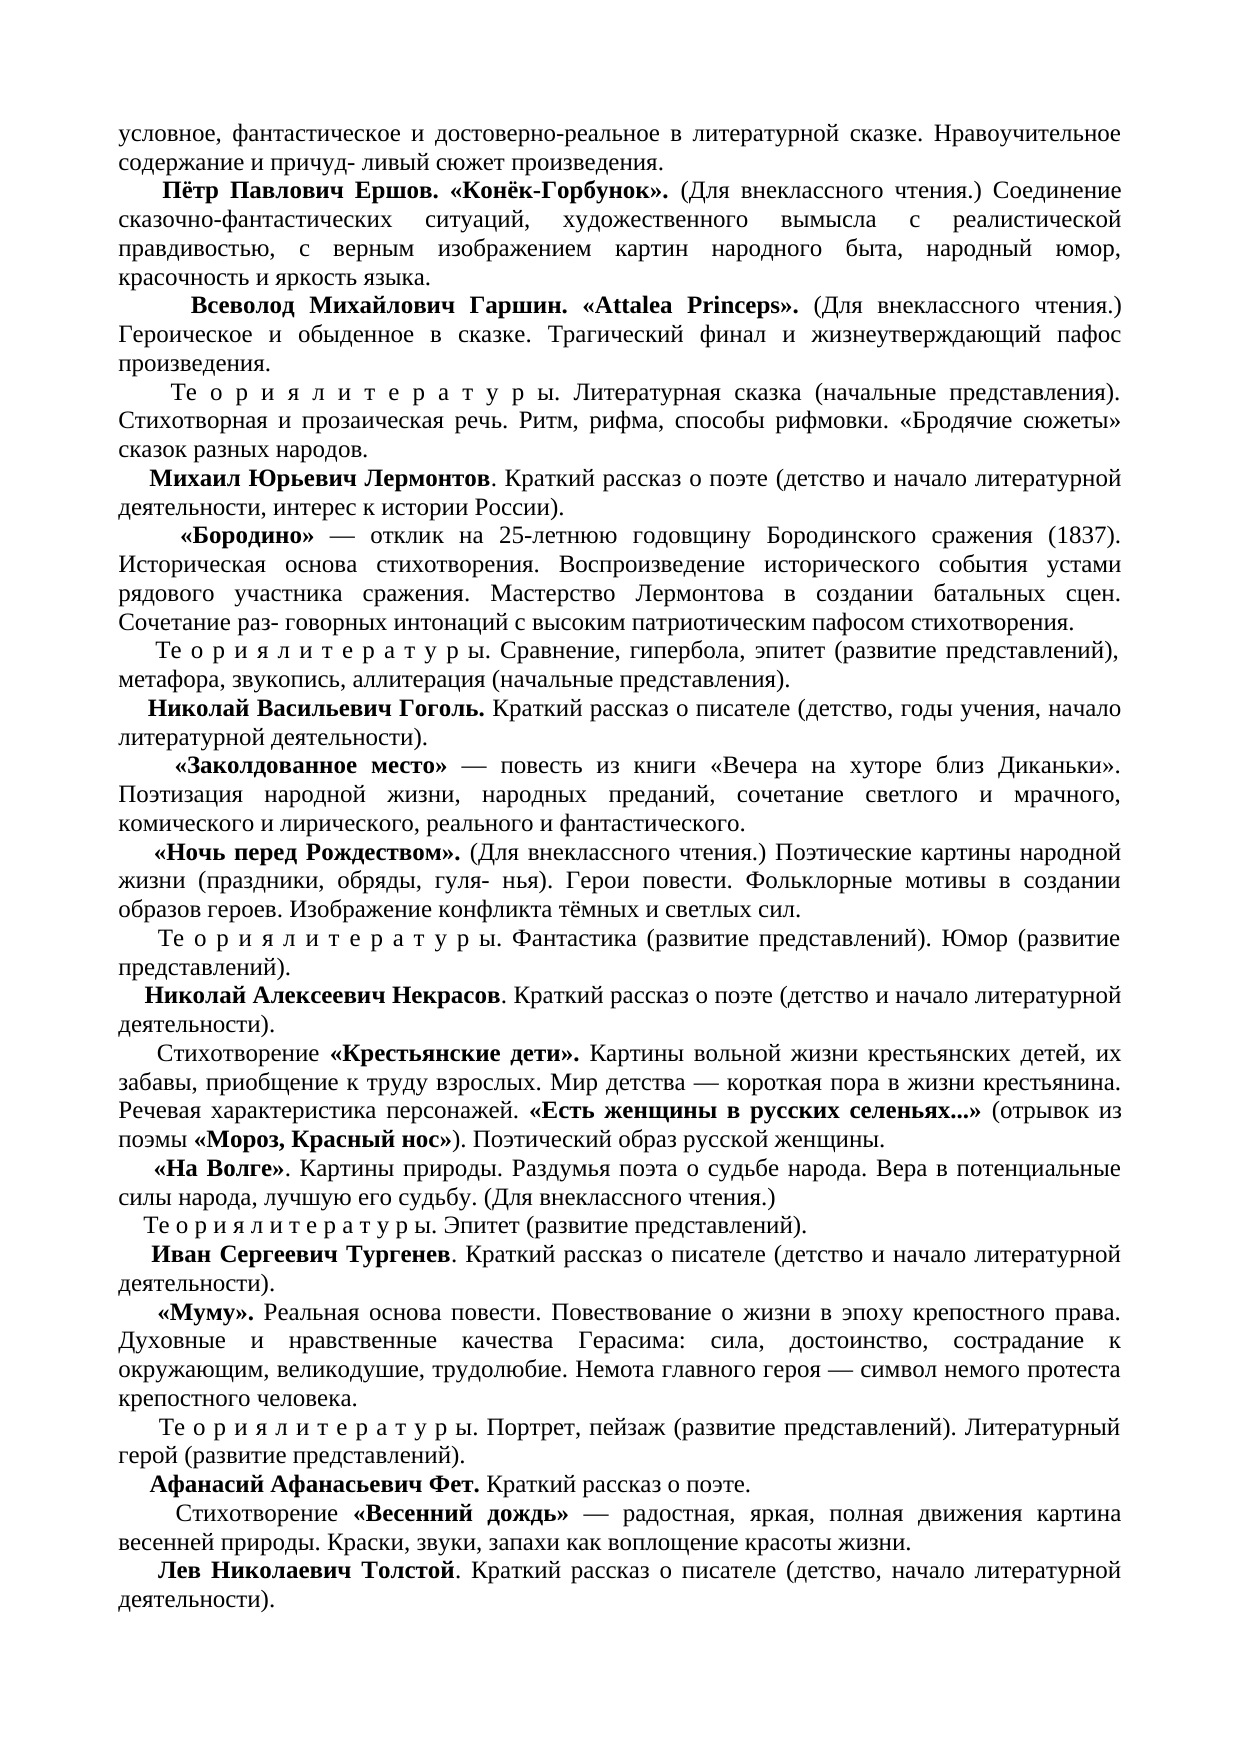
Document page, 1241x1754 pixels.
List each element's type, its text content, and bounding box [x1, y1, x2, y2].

text «Ночь перед Рождеством». (Для внеклассного чтения.) Поэтические картины народной жизни (праздники, обряды, гуля- нья). Герои повести. Фольклорные мотивы в создании образов героев. Изображение конфликта тёмных и светлых сил. [118, 837, 1122, 923]
text «На Волге». Картины природы. Раздумья поэта о судьбе народа. Вера в потенциальные силы народа, лучшую его судьбу. (Для внеклассного чтения.) [118, 1153, 1122, 1211]
text Те о р и я л и т е р а т у р ы. Сравнение, гипербола, эпитет (развитие представлений), метафора, звукопись, аллитерация (начальные представления). [118, 636, 1122, 693]
text Всеволод Михайлович Гаршин. «Attalea Princeps». (Для внеклассного чтения.) Героическое и обыденное в сказке. Трагический финал и жизнеутверждающий пафос произведения. [118, 291, 1122, 377]
text Те о р и я л и т е р а т у р ы. Фантастика (развитие представлений). Юмор (развитие представлений). [118, 923, 1122, 981]
text Михаил Юрьевич Лермонтов. Краткий рассказ о поэте (детство и начало литературной деятельности, интерес к истории России). [118, 463, 1122, 521]
text Афанасий Афанасьевич Фет. Краткий рассказ о поэте. [118, 1469, 1122, 1498]
text Николай Алексеевич Некрасов. Краткий рассказ о поэте (детство и начало литературной деятельности). [118, 981, 1122, 1038]
text Лев Николаевич Толстой. Краткий рассказ о писателе (детство, начало литературной деятельности). [118, 1556, 1122, 1613]
text Николай Васильевич Гоголь. Краткий рассказ о писателе (детство, годы учения, начало литературной деятельности). [118, 693, 1122, 751]
text Стихотворение «Крестьянские дети». Картины вольной жизни крестьянских детей, их забавы, приобщение к труду взрослых. Мир детства — короткая пора в жизни крестьянина. Речевая характеристика персонажей. «Есть женщины в русских селеньях...» (отрывок из поэмы «Мороз, Красный нос»). Поэтический образ русской женщины. [118, 1038, 1122, 1153]
text Иван Сергеевич Тургенев. Краткий рассказ о писателе (детство и начало литературной деятельности). [118, 1239, 1122, 1297]
text «Заколдованное место» — повесть из книги «Вечера на хуторе близ Диканьки». Поэтизация народной жизни, народных преданий, сочетание светлого и мрачного, комического и лирического, реального и фантастического. [118, 751, 1122, 837]
text Пётр Павлович Ершов. «Конёк-Горбунок». (Для внеклассного чтения.) Соединение сказочно-фантастических ситуаций, художественного вымысла с реалистической правдивостью, с верным изображением картин народного быта, народный юмор, красочность и яркость языка. [118, 176, 1122, 291]
text Те о р и я л и т е р а т у р ы. Литературная сказка (начальные представления). Стихотворная и прозаическая речь. Ритм, рифма, способы рифмовки. «Бродячие сюжеты» сказок разных народов. [118, 377, 1122, 463]
text Те о р и я л и т е р а т у р ы. Эпитет (развитие представлений). [118, 1211, 1122, 1239]
text Те о р и я л и т е р а т у р ы. Портрет, пейзаж (развитие представлений). Литературный герой (развитие представлений). [118, 1412, 1122, 1469]
text «Муму». Реальная основа повести. Повествование о жизни в эпоху крепостного права. Духовные и нравственные качества Герасима: сила, достоинство, сострадание к окружающим, великодушие, трудолюбие. Немота главного героя — символ немого протеста крепостного человека. [118, 1297, 1122, 1412]
text «Бородино» — отклик на 25-летнюю годовщину Бородинского сражения (1837). Историческая основа стихотворения. Воспроизведение исторического события устами рядового участника сражения. Мастерство Лермонтова в создании батальных сцен. Сочетание раз- говорных интонаций с высоким патриотическим пафосом стихотворения. [118, 521, 1122, 636]
text Стихотворение «Весенний дождь» — радостная, яркая, полная движения картина весенней природы. Краски, звуки, запахи как воплощение красоты жизни. [118, 1498, 1122, 1556]
text условное, фантастическое и достоверно-реальное в литературной сказке. Нравоучительное содержание и причуд- ливый сюжет произведения. [118, 118, 1122, 176]
